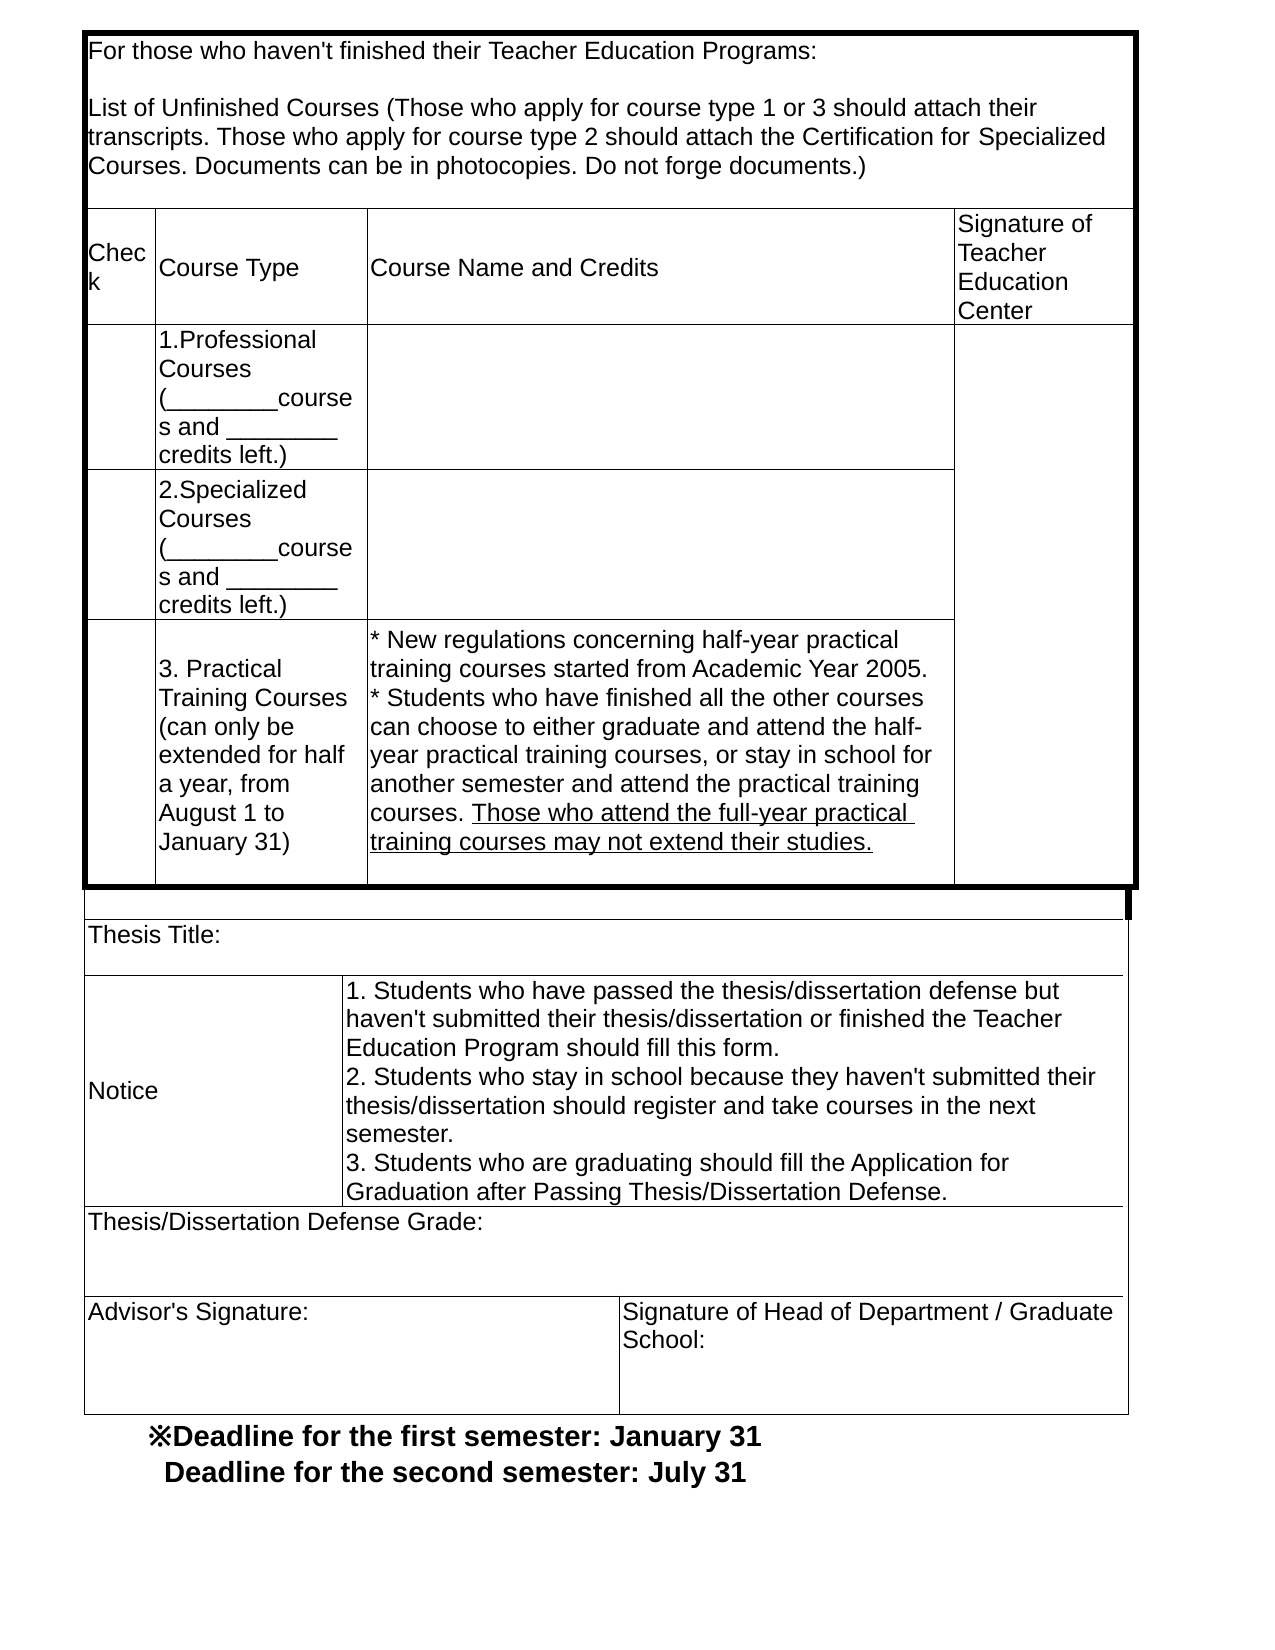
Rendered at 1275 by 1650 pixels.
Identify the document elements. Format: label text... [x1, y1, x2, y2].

table_cell [88, 325, 155, 469]
table_cell 1.Professional Courses (________courses and ________ credits left.) [156, 325, 367, 469]
table_cell Notice [85, 976, 342, 1206]
table_cell Signature of Teacher Education Center [955, 209, 1133, 324]
table_header For those who haven't finished their Teacher Education Programs: List of Unfinished Courses (Those who apply for course type 1 or 3 should attach their transcripts. Those who apply for course type 2 should attach the Certification for Specialized Courses. Documents can be in photocopies. Do not forge documents.) [88, 36, 1133, 208]
table_cell 2.Specialized Courses (________courses and ________ credits left.) [156, 470, 367, 619]
table_cell * New regulations concerning half-year practical training courses started from Academic Year 2005. * Students who have finished all the other courses can choose to either graduate and attend the half-year practical training courses, or stay in school for another semester and attend the practical training courses. Those who attend the full-year practical training courses may not extend their studies. [368, 620, 954, 884]
table_cell Advisor's Signature: [85, 1297, 619, 1414]
text Deadline for the second semester: July 31 [148, 1455, 1127, 1489]
table_cell [955, 325, 1133, 884]
table_cell Course Type [156, 209, 367, 324]
text ※Deadline for the first semester: January 31 [148, 1415, 1127, 1455]
table_cell Thesis Title: [85, 919, 1128, 975]
table_cell Check [88, 209, 155, 324]
table_cell Course Name and Credits [368, 209, 954, 324]
table_cell [88, 620, 155, 884]
table_cell [368, 470, 954, 619]
table_cell [85, 890, 1125, 919]
table_cell 1. Students who have passed the thesis/dissertation defense but haven't submitted their thesis/dissertation or finished the Teacher Education Program should fill this form. 2. Students who stay in school because they haven't submitted their thesis/dissertation should register and take courses in the next semester. 3. Students who are graduating should fill the Application for Graduation after Passing Thesis/Dissertation Defense. [343, 975, 1128, 1206]
table_cell Signature of Head of Department / Graduate School: [620, 1296, 1128, 1414]
table_cell 3. Practical Training Courses (can only be extended for half a year, from August 1 to January 31) [156, 620, 367, 884]
table_cell [368, 325, 954, 469]
table_cell [88, 470, 155, 619]
table_cell Thesis/Dissertation Defense Grade: [85, 1206, 1128, 1296]
